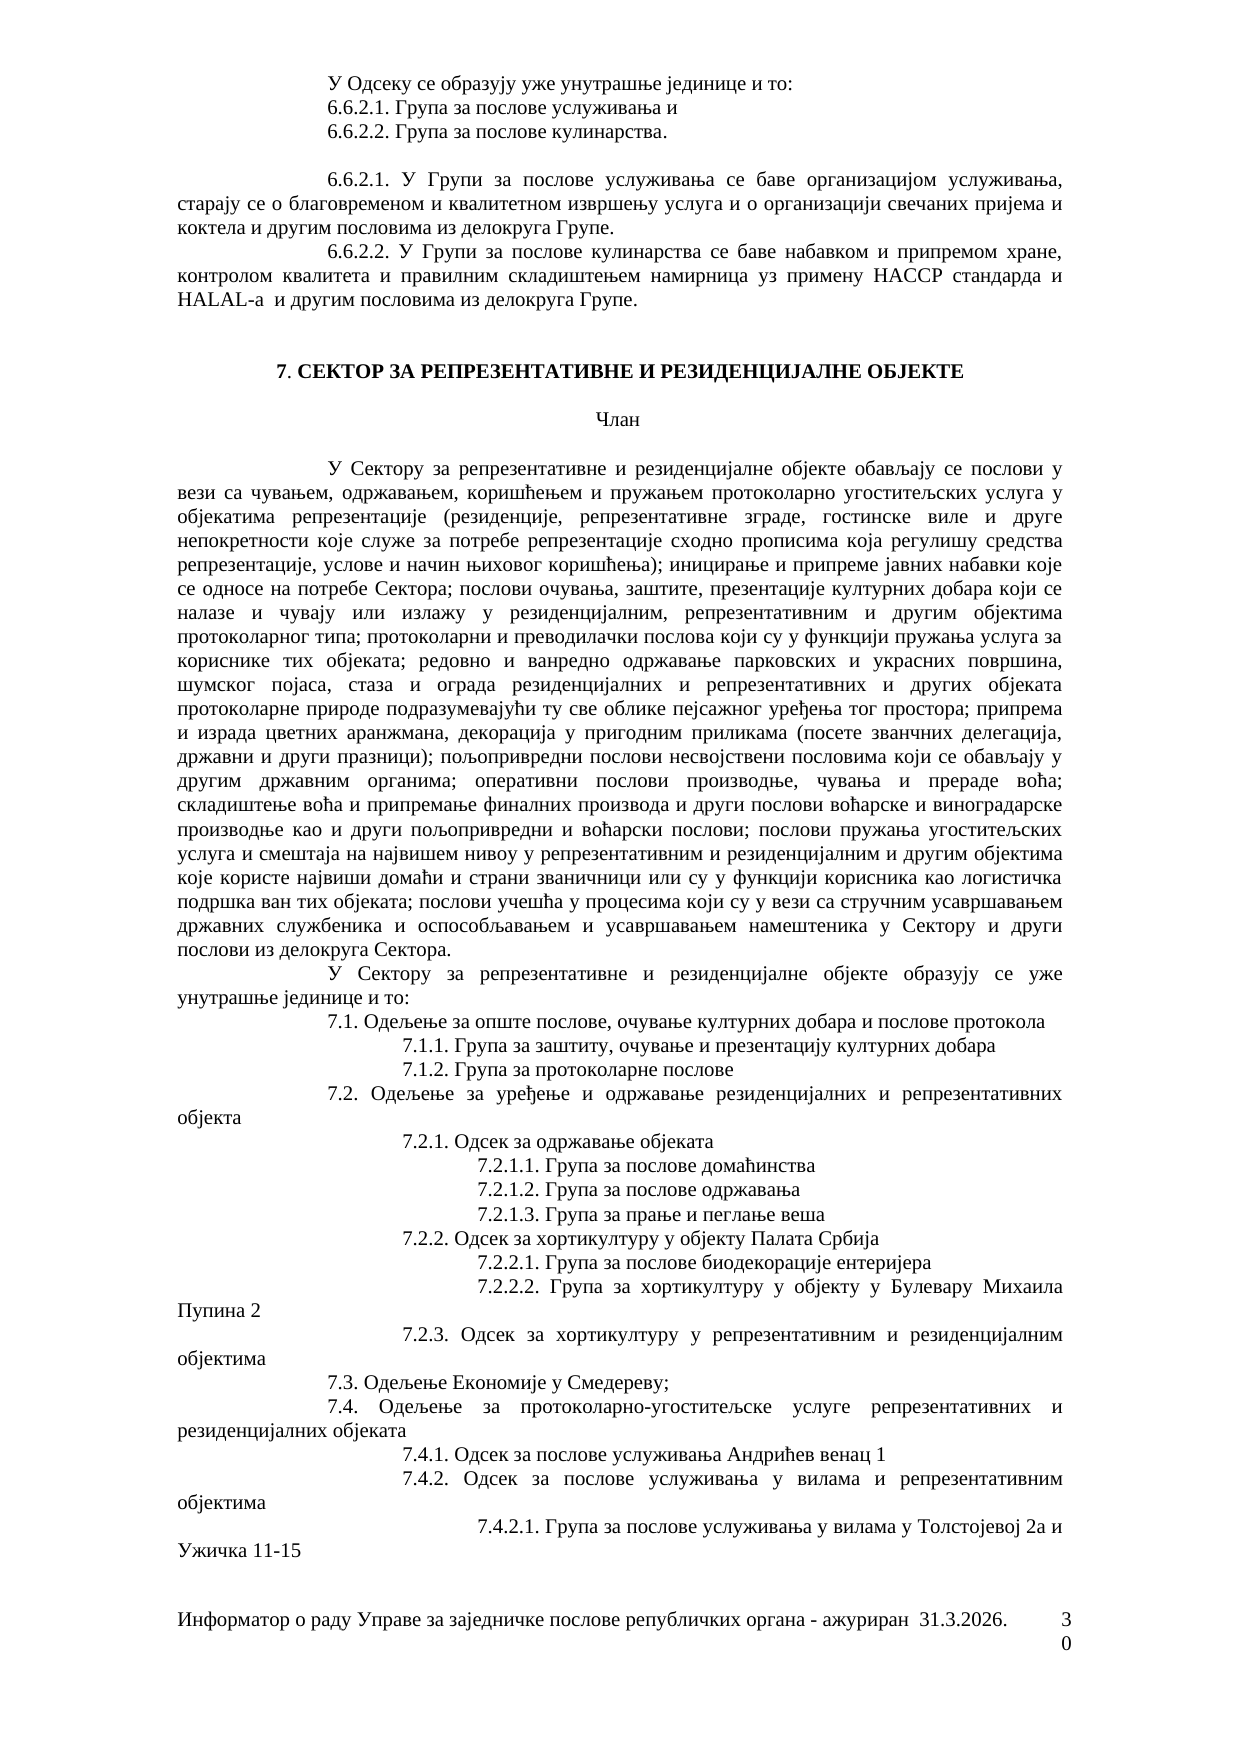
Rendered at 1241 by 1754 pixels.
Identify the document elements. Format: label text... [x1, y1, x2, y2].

text 7.2.2.1. Група за послове биодекорације ентеријера [177, 1249, 1063, 1274]
text Члан [177, 407, 1063, 431]
text 6.6.2.2. Група за послове кулинарства. [177, 119, 1063, 143]
text 6.6.2.1. Група за послове услуживања и [177, 94, 1063, 119]
text 7.4.1. Одсек за послове услуживања Андрићев венац 1 [177, 1442, 1063, 1466]
text 7.2. Одељење за уређење и одржавање резиденцијалних и репрезентативних објекта [177, 1081, 1063, 1129]
text 7.4.2. Одсек за послове услуживања у вилама и репрезентативним објектима [177, 1466, 1063, 1514]
text 6.6.2.1. У Групи за послове услуживања се баве организацијом услуживања, старају се о благовременом и квалитетном извршењу услуга и о организацији свечаних пријема и коктела и другим пословима из делокруга Групе. [177, 167, 1063, 239]
text 7.2.1.1. Група за послове домаћинства [177, 1153, 1063, 1177]
text 7.1. Oдељење за опште послове, очување културних добара и послове протокола [177, 1009, 1063, 1033]
text 7.1.2. Група за протоколарне послове [177, 1057, 1063, 1081]
text 7.2.1.2. Група за послове одржавања [177, 1177, 1063, 1201]
text 7.2.3. Одсек за хортикултуру у репрезентативним и резиденцијалним објектима [177, 1322, 1063, 1370]
text У Одсеку се образују уже унутрашње јединице и то: [177, 71, 1063, 94]
text 7.2.1. Одсек за одржавање објеката [177, 1129, 1063, 1153]
text 7.2.2. Одсек за хортикултуру у објекту Палата Србија [177, 1226, 1063, 1249]
text 7.4. Одељење за протоколарно-угоститељске услуге репрезентативних и резиденцијалних објеката [177, 1394, 1063, 1442]
text 6.6.2.2. У Групи за послове кулинарства се баве набавком и припремом хране, контролом квалитета и правилним складиштењем намирница уз примену НАССР стандарда и HALAL-a и другим пословима из делокруга Групе. [177, 239, 1063, 311]
text 7.3. Одељење Економије у Смедереву; [177, 1370, 1063, 1394]
text 7.1.1. Група за заштиту, очување и презентацију културних добара [177, 1033, 1063, 1057]
text У Сектору за репрезентативне и резиденцијалне објекте обављају се послови у вези са чувањем, одржавањем, коришћењем и пружањем протоколарно угоститељских услуга у објекатима репрезентације (резиденције, репрезентативне зграде, гостинске виле и друге непокретности које служе за потребе репрезентације сходно прописима која регулишу средства репрезентације, услове и начин њиховог коришћења); иницирање и припреме јавних набавки које се односе на потребе Сектора; послови очувања, заштите, презентације културних добара који се налазе и чувају или излажу у резиденцијалним, репрезентативним и другим објектима протоколарног типа; протоколарни и преводилачки послова који су у функцији пружања услуга за кориснике тих објеката; редовно и ванредно одржавање парковских и украсних површина, шумског појаса, стаза и ограда резиденцијалних и репрезентативних и других објеката протоколарне природе подразумевајући ту све облике пејсажног уређења тог простора; припрема и израда цветних аранжмана, декорација у пригодним приликама (посете званчних делегација, државни и други празници); пољопривредни послови несвојствени пословима који се обављају у другим државним органима; оперативни послови производње, чувања и прераде воћа; складиштење воћа и припремање финалних производа и други послови воћарске и виноградарске производње као и други пољопривредни и воћарски послови; послови пружања угоститељских услуга и смештаја на највишем нивоу у репрезентативним и резиденцијалним и другим објектима које користе највиши домаћи и страни званичници или су у функцији корисника као логистичка подршка ван тих објеката; послови учешћа у процесима који су у вези са стручним усавршавањем државних службеника и оспособљавањем и усавршавањем намештеника у Сектору и други послови из делокруга Сектора. [177, 456, 1063, 961]
text 7.2.2.2. Група за хортикултуру у објекту у Булевару Михаила Пупина 2 [177, 1274, 1063, 1322]
text У Сектору за репрезентативне и резиденцијалне објекте образују се уже унутрашње јединице и то: [177, 961, 1063, 1009]
text 7.2.1.3. Група за прање и пеглање веша [177, 1201, 1063, 1226]
text 7.4.2.1. Група за послове услуживања у вилама у Толстојевој 2а и Ужичка 11-15 [177, 1514, 1063, 1562]
text 7. СЕКТОР ЗА РЕПРЕЗЕНТАТИВНЕ И РЕЗИДЕНЦИЈАЛНЕ ОБЈЕКТЕ [177, 359, 1063, 383]
